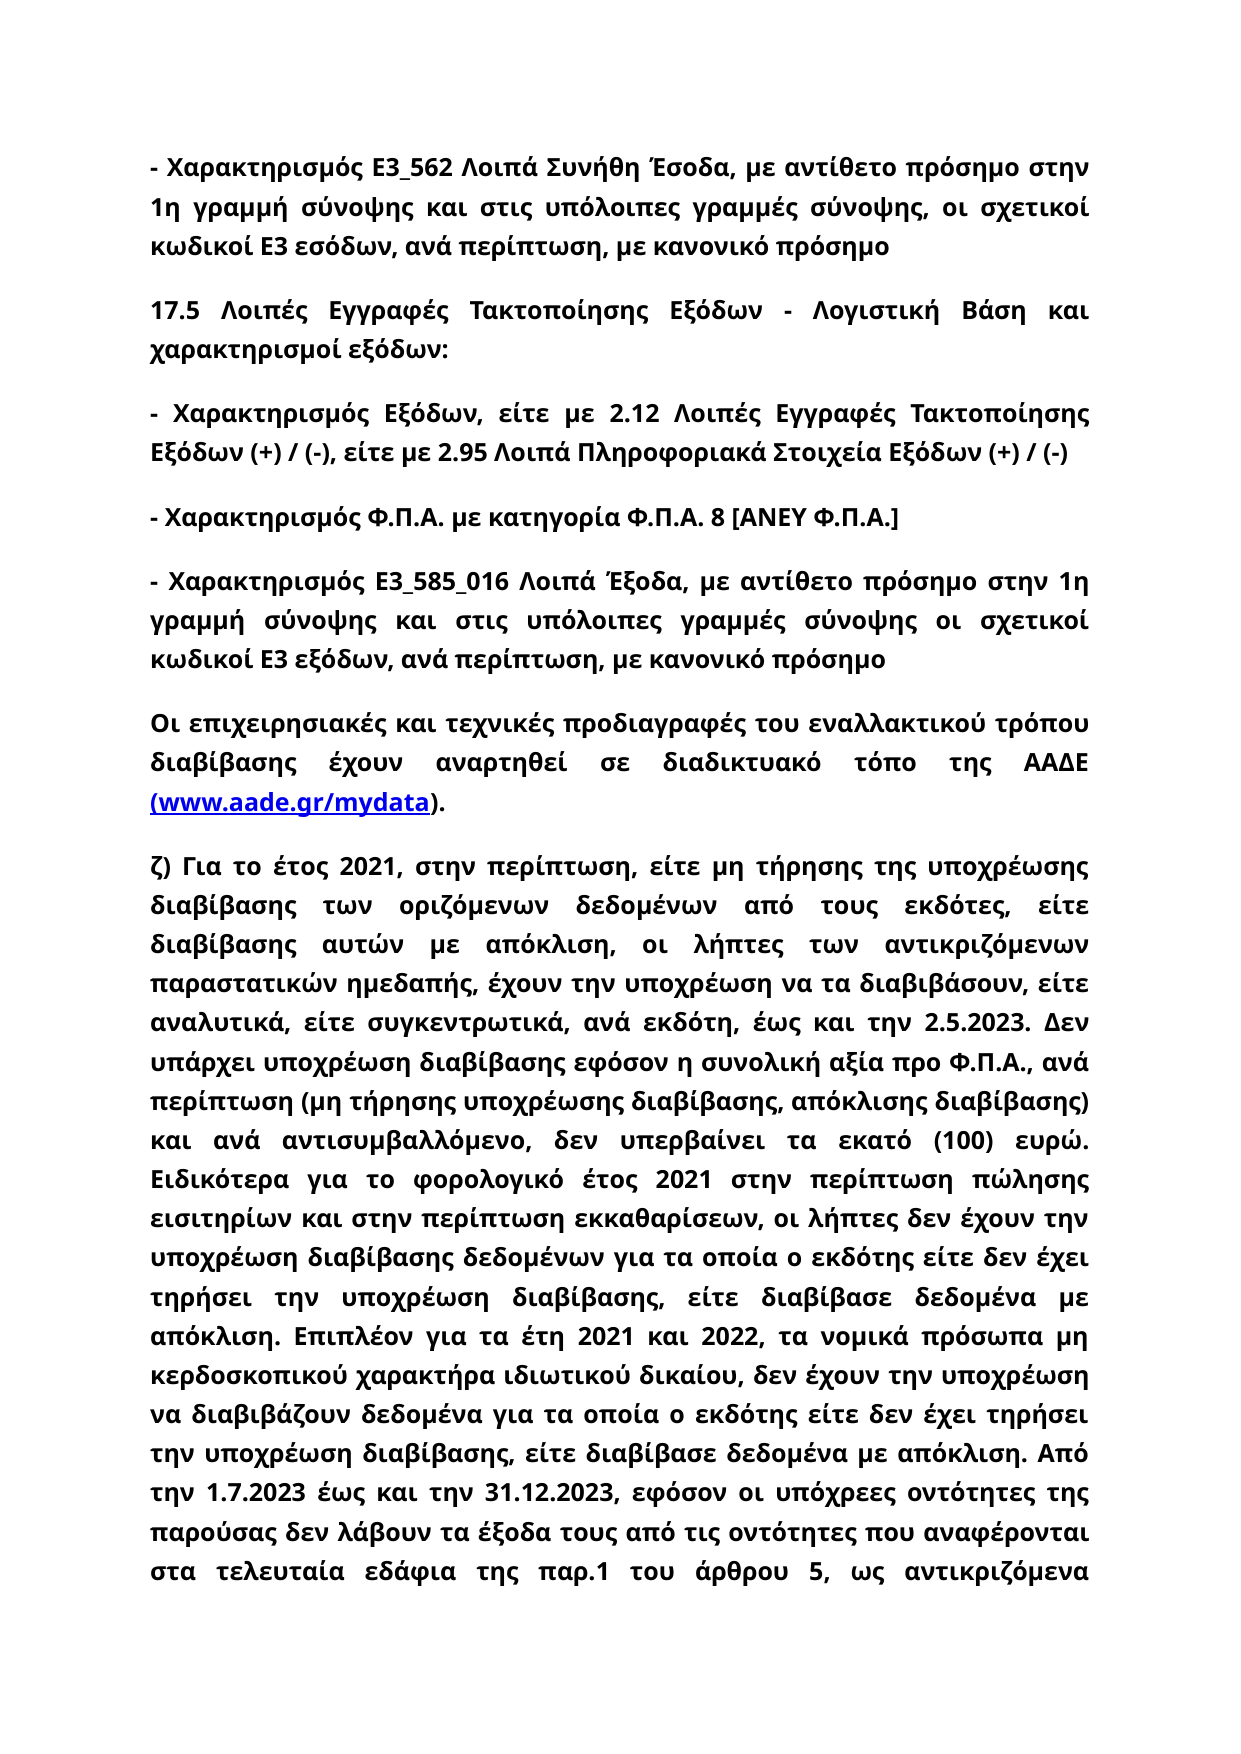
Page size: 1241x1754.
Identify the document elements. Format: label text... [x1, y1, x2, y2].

text - Χαρακτηρισμός Ε3_585_016 Λοιπά Έξοδα, με αντίθετο πρόσημο στην 1η γραμμή σύνοψης και στις υπόλοιπες γραμμές σύνοψης οι σχετικοί κωδικοί Ε3 εξόδων, ανά περίπτωση, με κανονικό πρόσημο [150, 563, 1090, 676]
text - Χαρακτηρισμός Εξόδων, είτε με 2.12 Λοιπές Εγγραφές Τακτοποίησης Εξόδων (+) / (-), είτε με 2.95 Λοιπά Πληροφοριακά Στοιχεία Εξόδων (+) / (-) [150, 396, 1090, 469]
text 17.5 Λοιπές Εγγραφές Τακτοποίησης Εξόδων - Λογιστική Βάση και χαρακτηρισμοί εξόδων: [150, 292, 1090, 366]
text - Χαρακτηρισμός Ε3_562 Λοιπά Συνήθη Έσοδα, με αντίθετο πρόσημο στην 1η γραμμή σύνοψης και στις υπόλοιπες γραμμές σύνοψης, οι σχετικοί κωδικοί Ε3 εσόδων, ανά περίπτωση, με κανονικό πρόσημο [150, 150, 1090, 262]
text Οι επιχειρησιακές και τεχνικές προδιαγραφές του εναλλακτικού τρόπου διαβίβασης έχουν αναρτηθεί σε διαδικτυακό τόπο της ΑΑΔΕ (www.aade.gr/mydata). [150, 706, 1090, 818]
text ζ) Για το έτος 2021, στην περίπτωση, είτε μη τήρησης της υποχρέωσης διαβίβασης των οριζόμενων δεδομένων από τους εκδότες, είτε διαβίβασης αυτών με απόκλιση, οι λήπτες των αντικριζόμενων παραστατικών ημεδαπής, έχουν την υποχρέωση να τα διαβιβάσουν, είτε αναλυτικά, είτε συγκεντρωτικά, ανά εκδότη, έως και την 2.5.2023. Δεν υπάρχει υποχρέωση διαβίβασης εφόσον η συνολική αξία προ Φ.Π.Α., ανά περίπτωση (μη τήρησης υποχρέωσης διαβίβασης, απόκλισης διαβίβασης) και ανά αντισυμβαλλόμενο, δεν υπερβαίνει τα εκατό (100) ευρώ. Ειδικότερα για το φορολογικό έτος 2021 στην περίπτωση πώλησης εισιτηρίων και στην περίπτωση εκκαθαρίσεων, οι λήπτες δεν έχουν την υποχρέωση διαβίβασης δεδομένων για τα οποία ο εκδότης είτε δεν έχει τηρήσει την υποχρέωση διαβίβασης, είτε διαβίβασε δεδομένα με απόκλιση. Επιπλέον για τα έτη 2021 και 2022, τα νομικά πρόσωπα μη κερδοσκοπικού χαρακτήρα ιδιωτικού δικαίου, δεν έχουν την υποχρέωση να διαβιβάζουν δεδομένα για τα οποία ο εκδότης είτε δεν έχει τηρήσει την υποχρέωση διαβίβασης, είτε διαβίβασε δεδομένα με απόκλιση. Από την 1.7.2023 έως και την 31.12.2023, εφόσον οι υπόχρεες οντότητες της παρούσας δεν λάβουν τα έξοδα τους από τις οντότητες που αναφέρονται στα τελευταία εδάφια της παρ.1 του άρθρου 5, ως αντικριζόμενα [150, 848, 1090, 1587]
text - Χαρακτηρισμός Φ.Π.Α. με κατηγορία Φ.Π.Α. 8 [ΑΝΕΥ Φ.Π.Α.] [150, 499, 1090, 533]
